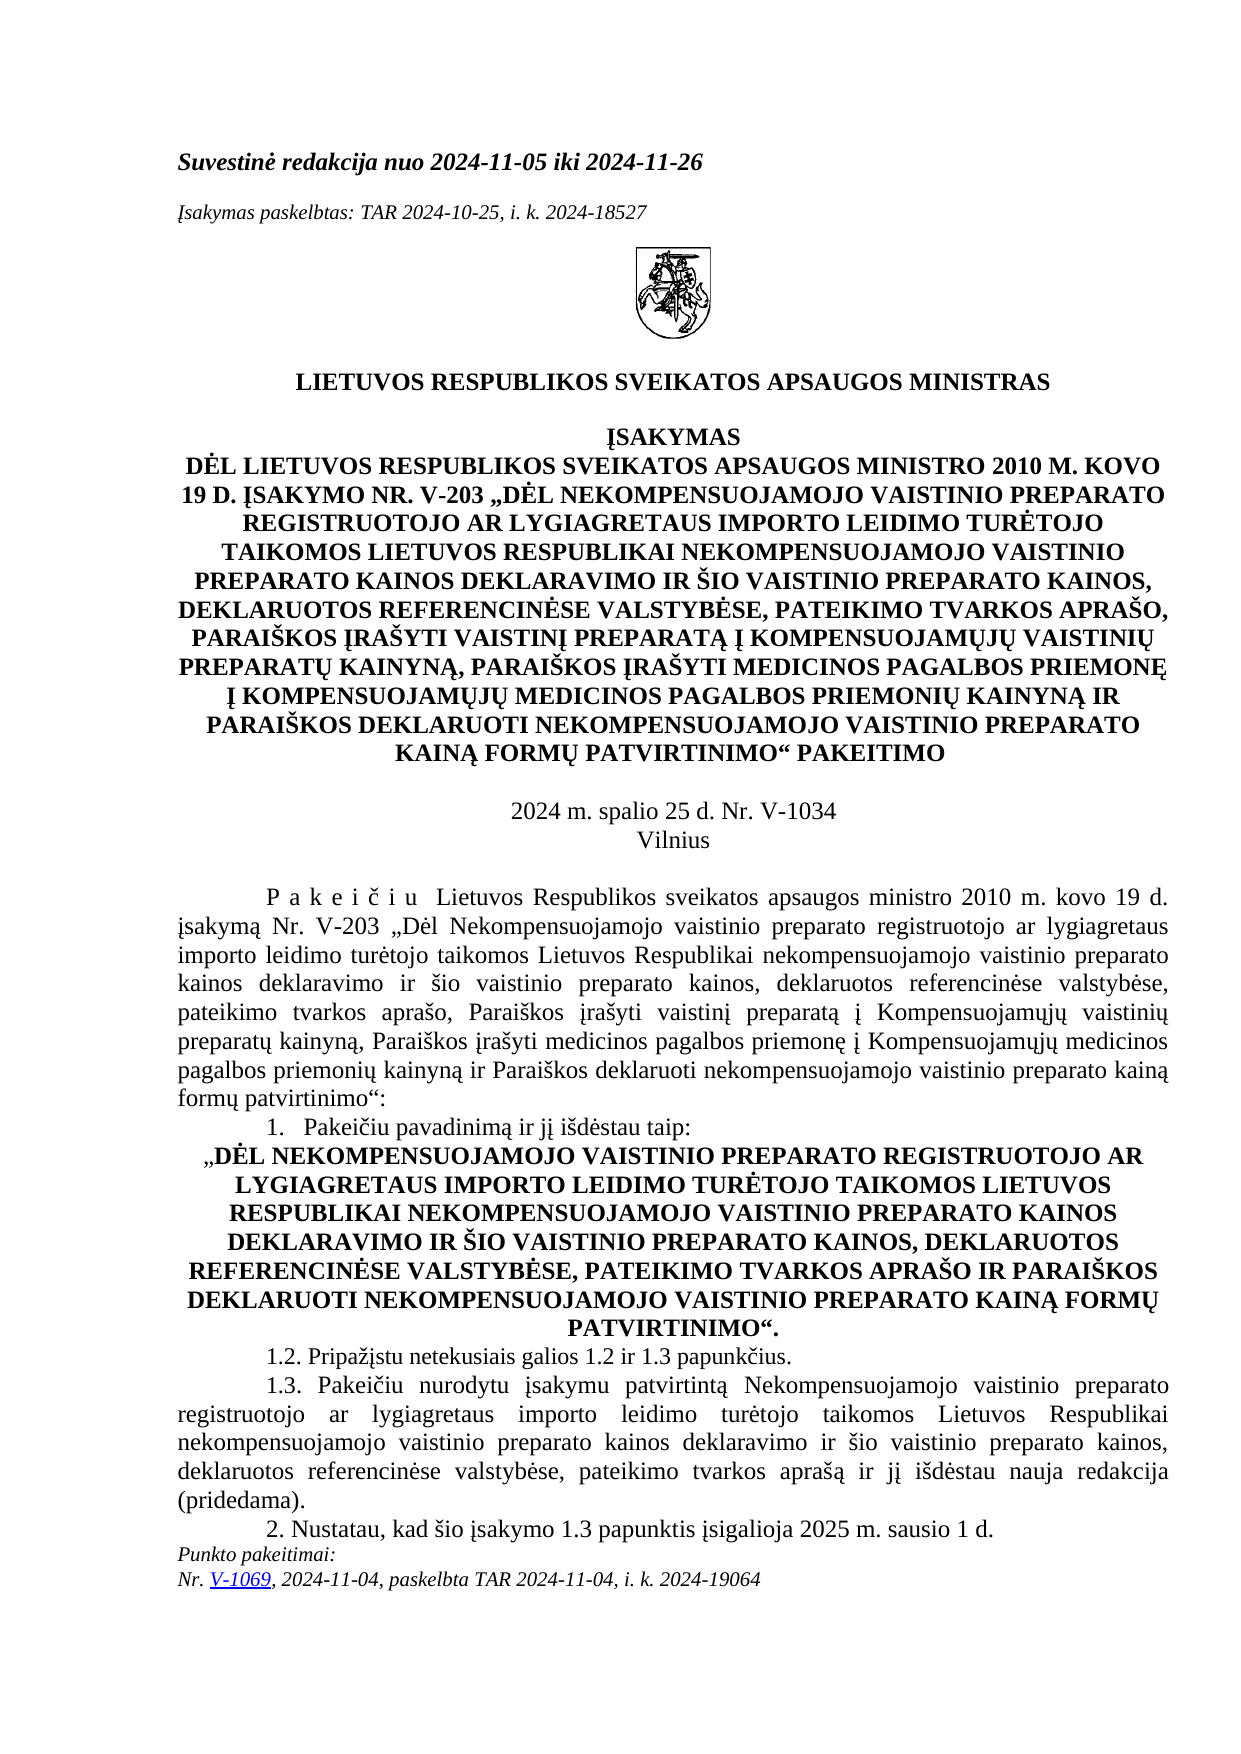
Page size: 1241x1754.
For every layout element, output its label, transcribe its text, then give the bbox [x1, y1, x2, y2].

text 2. Nustatau, kad šio įsakymo 1.3 papunktis įsigalioja 2025 m. sausio 1 d. [177, 1514, 1169, 1542]
text DĖL LIETUVOS RESPUBLIKOS SVEIKATOS APSAUGOS MINISTRO 2010 M. KOVO 19 D. ĮSAKYMO NR. v-203 „DĖL NEKOMPENSUOJAMOJO VAISTINIO PREPARATO REGISTRUOTOJO AR LYGIAGRETAUS IMPORTO LEIDIMO TURĖTOJO TAIKOMOS LIETUVOS RESPUBLIKAI NEKOMPENSUOJAMOJO VAISTINIO PREPARATO KAINOS DEKLARAVIMO IR ŠIO VAISTINIO PREPARATO KAINOS, DEKLARUOTOS REFERENCINĖSE VALSTYBĖSE, PATEIKIMO TVARKOS APRAŠO, PARAIŠKOS ĮRAŠYTI VAISTINĮ PREPARATĄ Į KOMPENSUOJAMŲJŲ VAISTINIŲ PREPARATŲ KAINYNĄ, PARAIŠKOS ĮRAŠYTI MEDICINOS PAGALBOS PRIEMONĘ Į KOMPENSUOJAMŲJŲ MEDICINOS PAGALBOS PRIEMONIŲ KAINYNĄ IR PARAIŠKOS DEKLARUOTI NEKOMPENSUOJAMOJO VAISTINIO PREPARATO KAINĄ FORMŲ PATVIRTINIMO“ PAKEITIMO [177, 451, 1169, 767]
text Vilnius [177, 825, 1169, 853]
text 1.3. Pakeičiu nurodytu įsakymu patvirtintą Nekompensuojamojo vaistinio preparato registruotojo ar lygiagretaus importo leidimo turėtojo taikomos Lietuvos Respublikai nekompensuojamojo vaistinio preparato kainos deklaravimo ir šio vaistinio preparato kainos, deklaruotos referencinėse valstybėse, pateikimo tvarkos aprašą ir jį išdėstau nauja redakcija (pridedama). [177, 1370, 1169, 1514]
text „DĖL NEKOMPENSUOJAMOJO VAISTINIO PREPARATO REGISTRUOTOJO AR LYGIAGRETAUS IMPORTO LEIDIMO TURĖTOJO TAIKOMOS LIETUVOS RESPUBLIKAI NEKOMPENSUOJAMOJO VAISTINIO PREPARATO KAINOS DEKLARAVIMO IR ŠIO VAISTINIO PREPARATO KAINOS, DEKLARUOTOS REFERENCINĖSE VALSTYBĖSE, PATEIKIMO TVARKOS APRAŠO IR PARAIŠKOS DEKLARUOTI NEKOMPENSUOJAMOJO VAISTINIO PREPARATO KAINĄ FORMŲ PATVIRTINIMO“. [177, 1141, 1169, 1342]
text ĮSAKYMAS [177, 422, 1169, 451]
text Įsakymas paskelbtas: TAR 2024-10-25, i. k. 2024-18527 [177, 200, 1169, 224]
text Nr. V-1069, 2024-11-04, paskelbta TAR 2024-11-04, i. k. 2024-19064 [177, 1566, 1169, 1591]
text 1.2. Pripažįstu netekusiais galios 1.2 ir 1.3 papunkčius. [191, 1342, 1169, 1370]
text LIETUVOS RESPUBLIKOS SVEIKATOS APSAUGOS MINISTRAS [177, 367, 1169, 396]
text Suvestinė redakcija nuo 2024-11-05 iki 2024-11-26 [177, 147, 1169, 176]
text 1. Pakeičiu pavadinimą ir jį išdėstau taip: [266, 1112, 1169, 1141]
text 2024 m. spalio 25 d. Nr. V-1034 [177, 796, 1169, 825]
text Punkto pakeitimai: [177, 1542, 1169, 1566]
text P a k e i č i u Lietuvos Respublikos sveikatos apsaugos ministro 2010 m. kovo 19 d. įsakymą Nr. V-203 „Dėl Nekompensuojamojo vaistinio preparato registruotojo ar lygiagretaus importo leidimo turėtojo taikomos Lietuvos Respublikai nekompensuojamojo vaistinio preparato kainos deklaravimo ir šio vaistinio preparato kainos, deklaruotos referencinėse valstybėse, pateikimo tvarkos aprašo, Paraiškos įrašyti vaistinį preparatą į Kompensuojamųjų vaistinių preparatų kainyną, Paraiškos įrašyti medicinos pagalbos priemonę į Kompensuojamųjų medicinos pagalbos priemonių kainyną ir Paraiškos deklaruoti nekompensuojamojo vaistinio preparato kainą formų patvirtinimo“: [177, 882, 1169, 1112]
